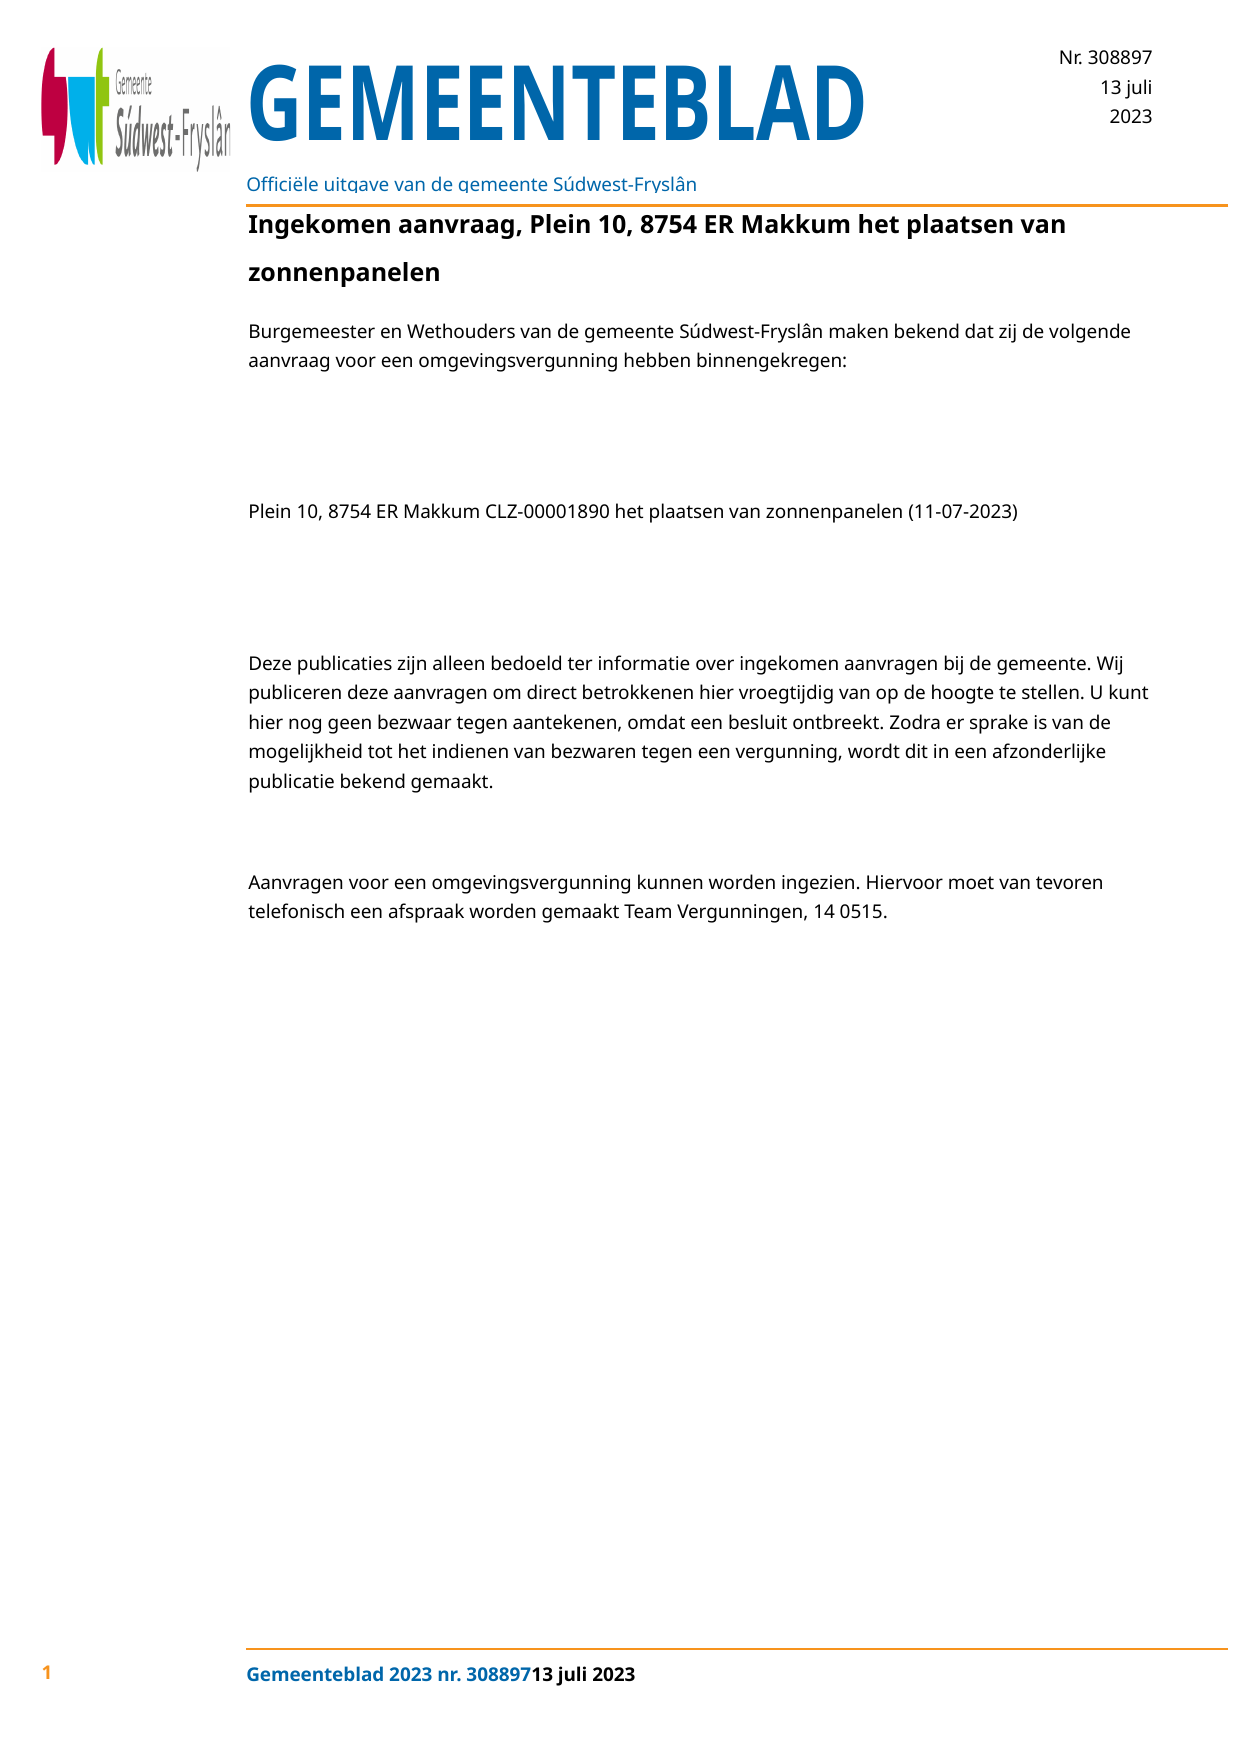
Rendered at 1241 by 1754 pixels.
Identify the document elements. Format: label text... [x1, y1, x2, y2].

text Burgemeester en Wethouders van de gemeente Súdwest-Fryslân maken bekend dat zij de volgende aanvraag voor een omgevingsvergunning hebben binnengekregen: [248, 318, 1152, 373]
text Aanvragen voor een omgevingsvergunning kunnen worden ingezien. Hiervoor moet van tevoren telefonisch een afspraak worden gemaakt Team Vergunningen, 14 0515. [248, 869, 1152, 924]
text Deze publicaties zijn alleen bedoeld ter informatie over ingekomen aanvragen bij de gemeente. Wij publiceren deze aanvragen om direct betrokkenen hier vroegtijdig van op de hoogte te stellen. U kunt hier nog geen bezwaar tegen aantekenen, omdat een besluit ontbreekt. Zodra er sprake is van de mogelijkheid tot het indienen van bezwaren tegen een vergunning, wordt dit in een afzonderlijke publicatie bekend gemaakt. [248, 650, 1152, 794]
text Plein 10, 8754 ER Makkum CLZ-00001890 het plaatsen van zonnenpanelen (11-07-2023) [248, 499, 1152, 524]
picture [41, 47, 231, 172]
text Ingekomen aanvraag, Plein 10, 8754 ER Makkum het plaatsen van zonnenpanelen [248, 207, 1152, 288]
